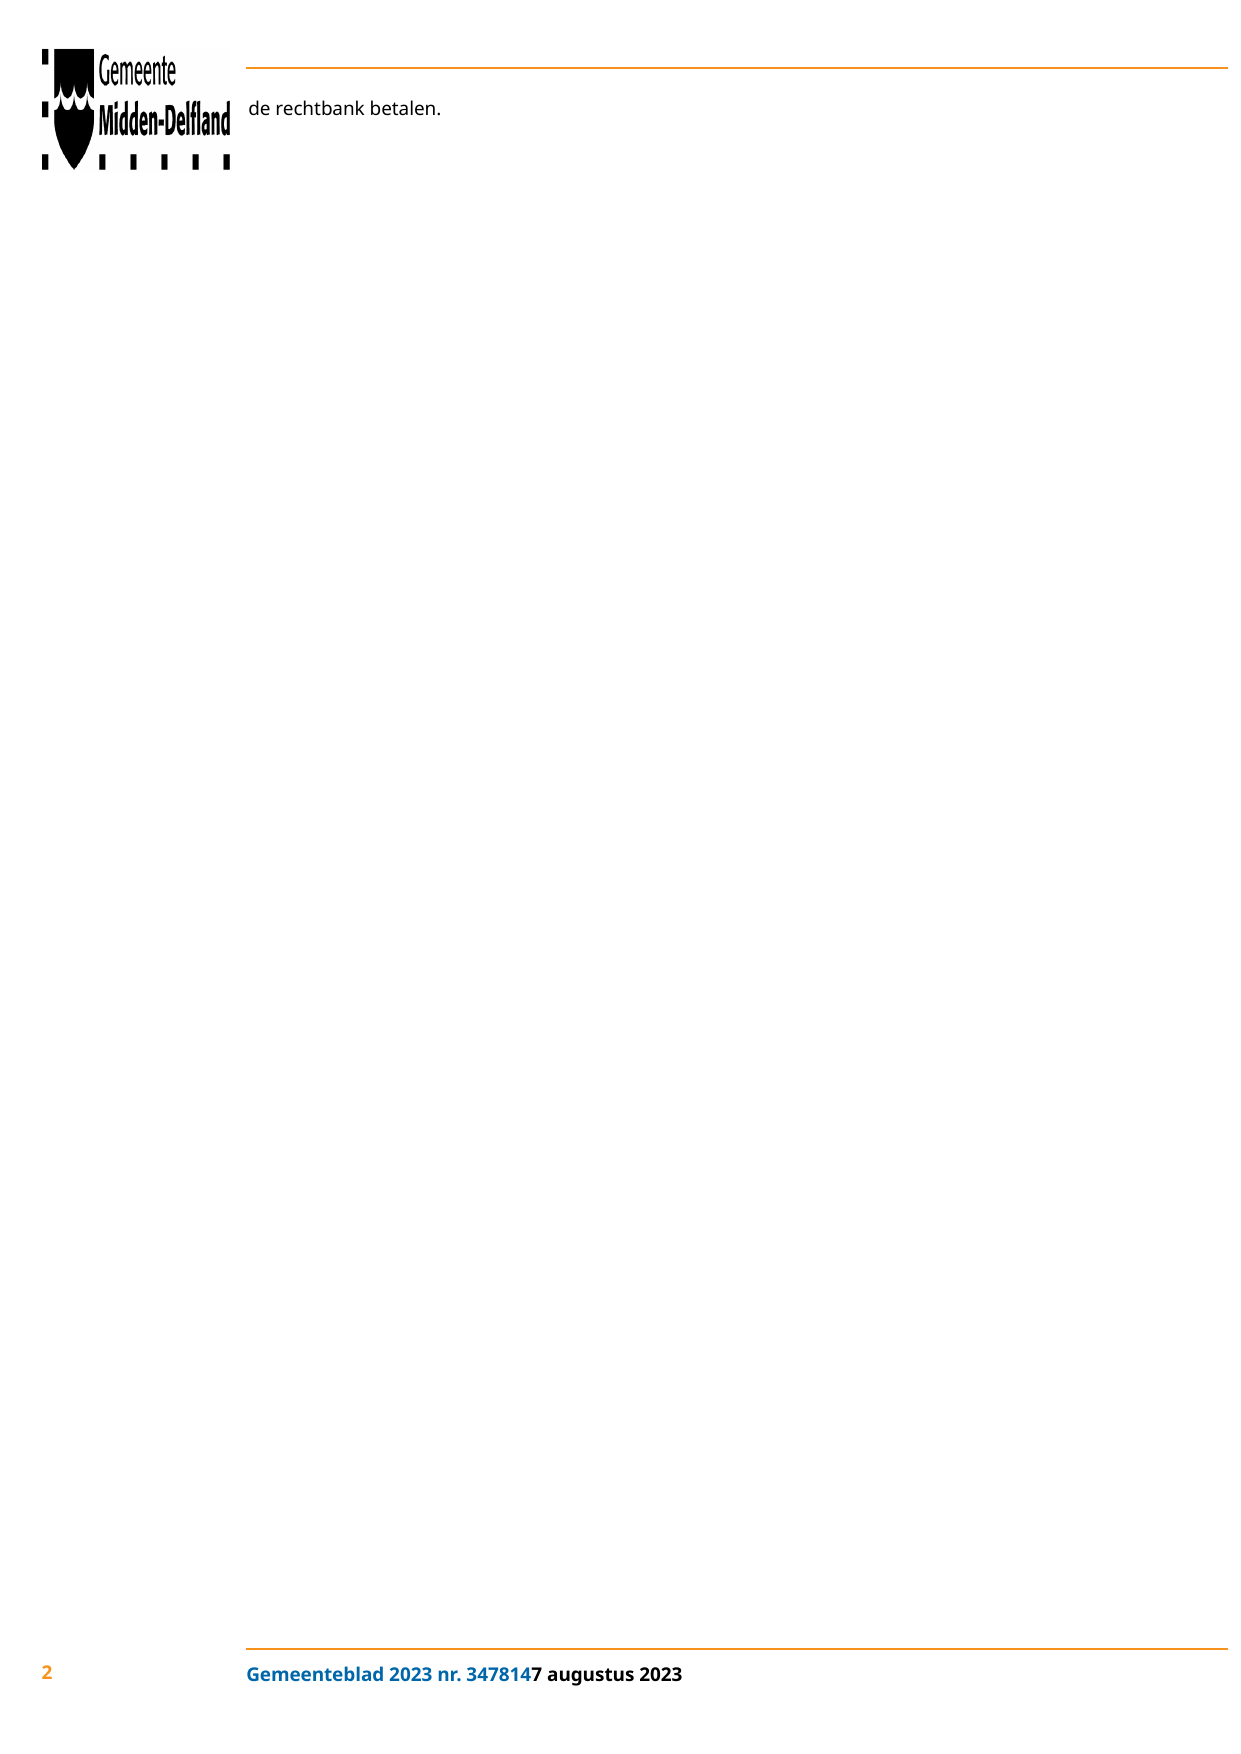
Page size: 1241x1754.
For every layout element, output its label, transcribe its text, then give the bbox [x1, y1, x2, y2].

text de rechtbank betalen. [248, 95, 1152, 121]
picture [41, 47, 231, 172]
